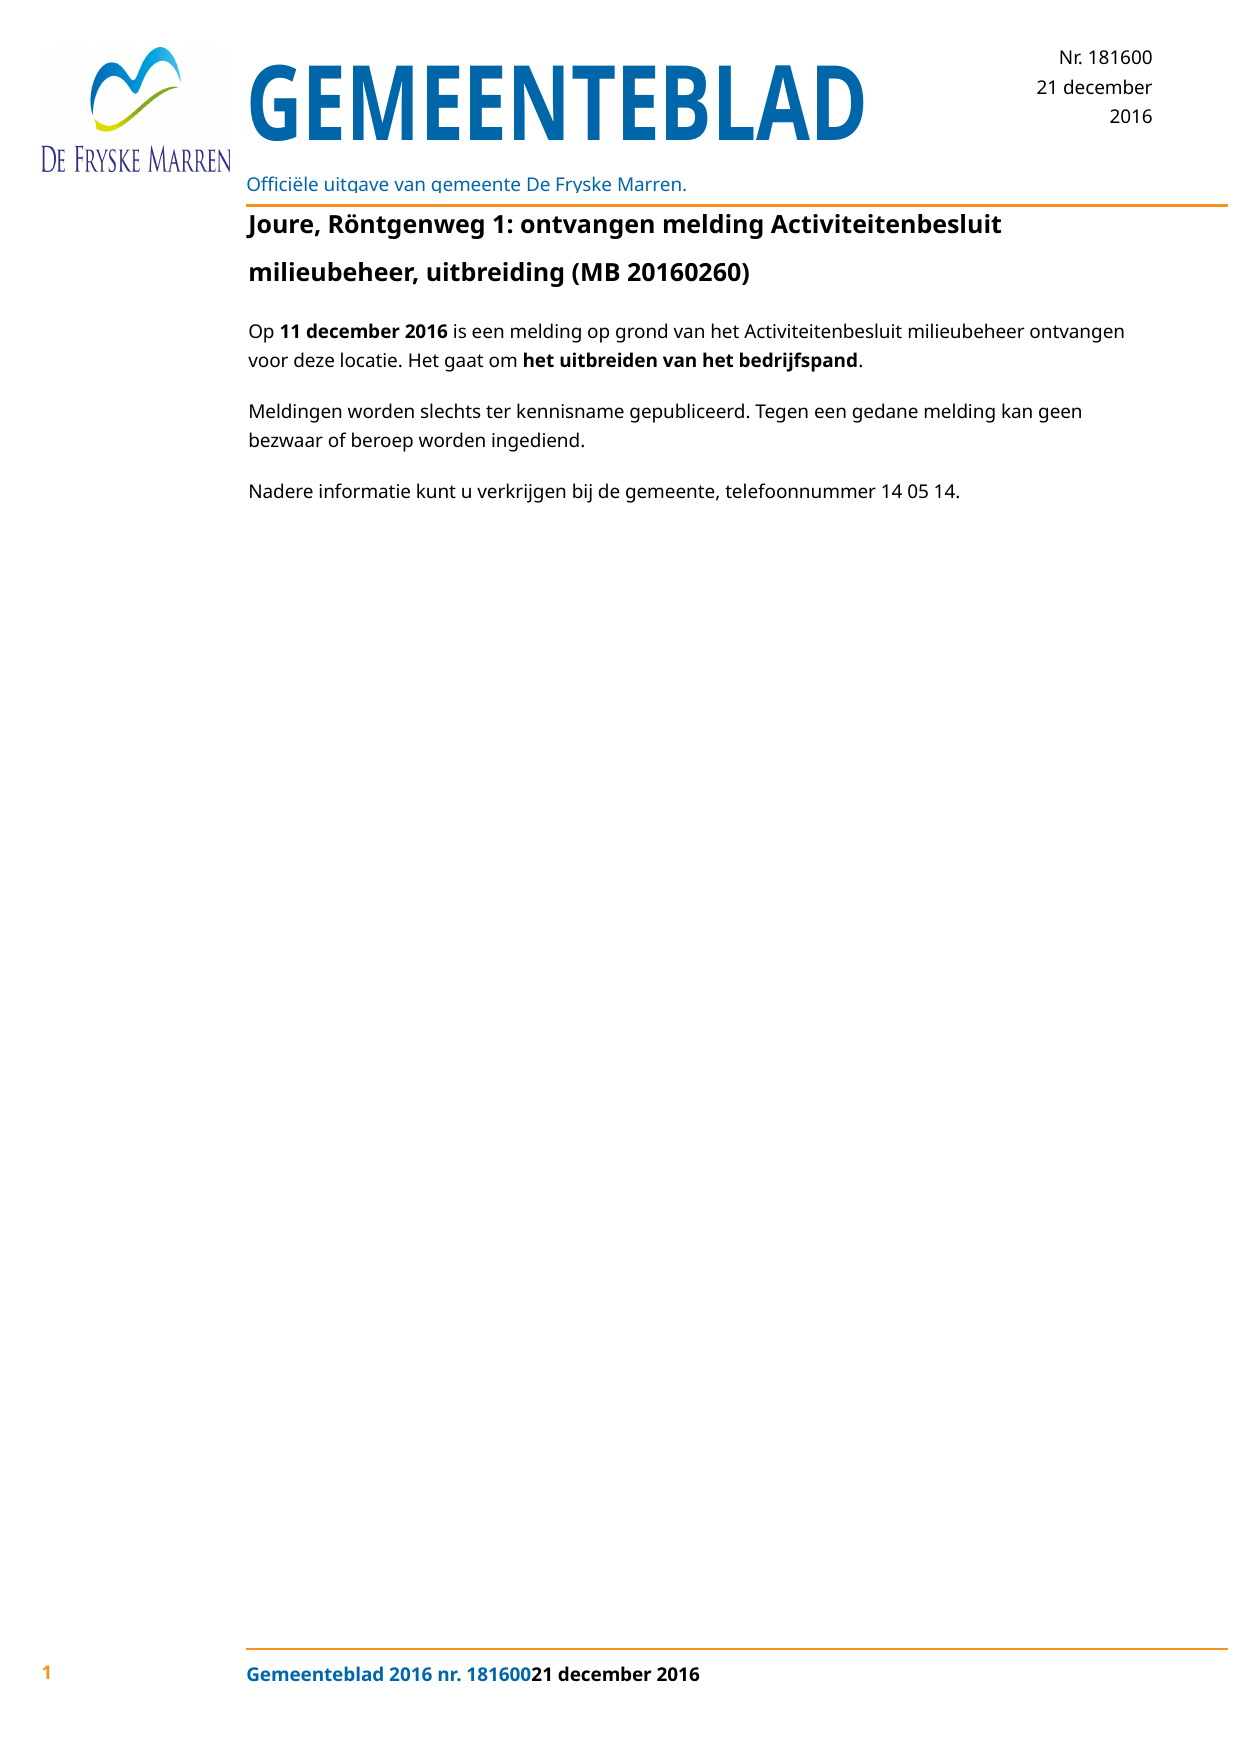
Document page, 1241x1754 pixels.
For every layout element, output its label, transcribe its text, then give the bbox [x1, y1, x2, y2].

text Op 11 december 2016 is een melding op grond van het Activiteitenbesluit milieubeheer ontvangen voor deze locatie. Het gaat om het uitbreiden van het bedrijfspand. [248, 318, 1152, 373]
picture [41, 47, 231, 172]
text Joure, Röntgenweg 1: ontvangen melding Activiteitenbesluit milieubeheer, uitbreiding (MB 20160260) [248, 207, 1152, 288]
text Meldingen worden slechts ter kennisname gepubliceerd. Tegen een gedane melding kan geen bezwaar of beroep worden ingediend. [248, 398, 1152, 453]
text Nadere informatie kunt u verkrijgen bij de gemeente, telefoonnummer 14 05 14. [248, 478, 1152, 504]
